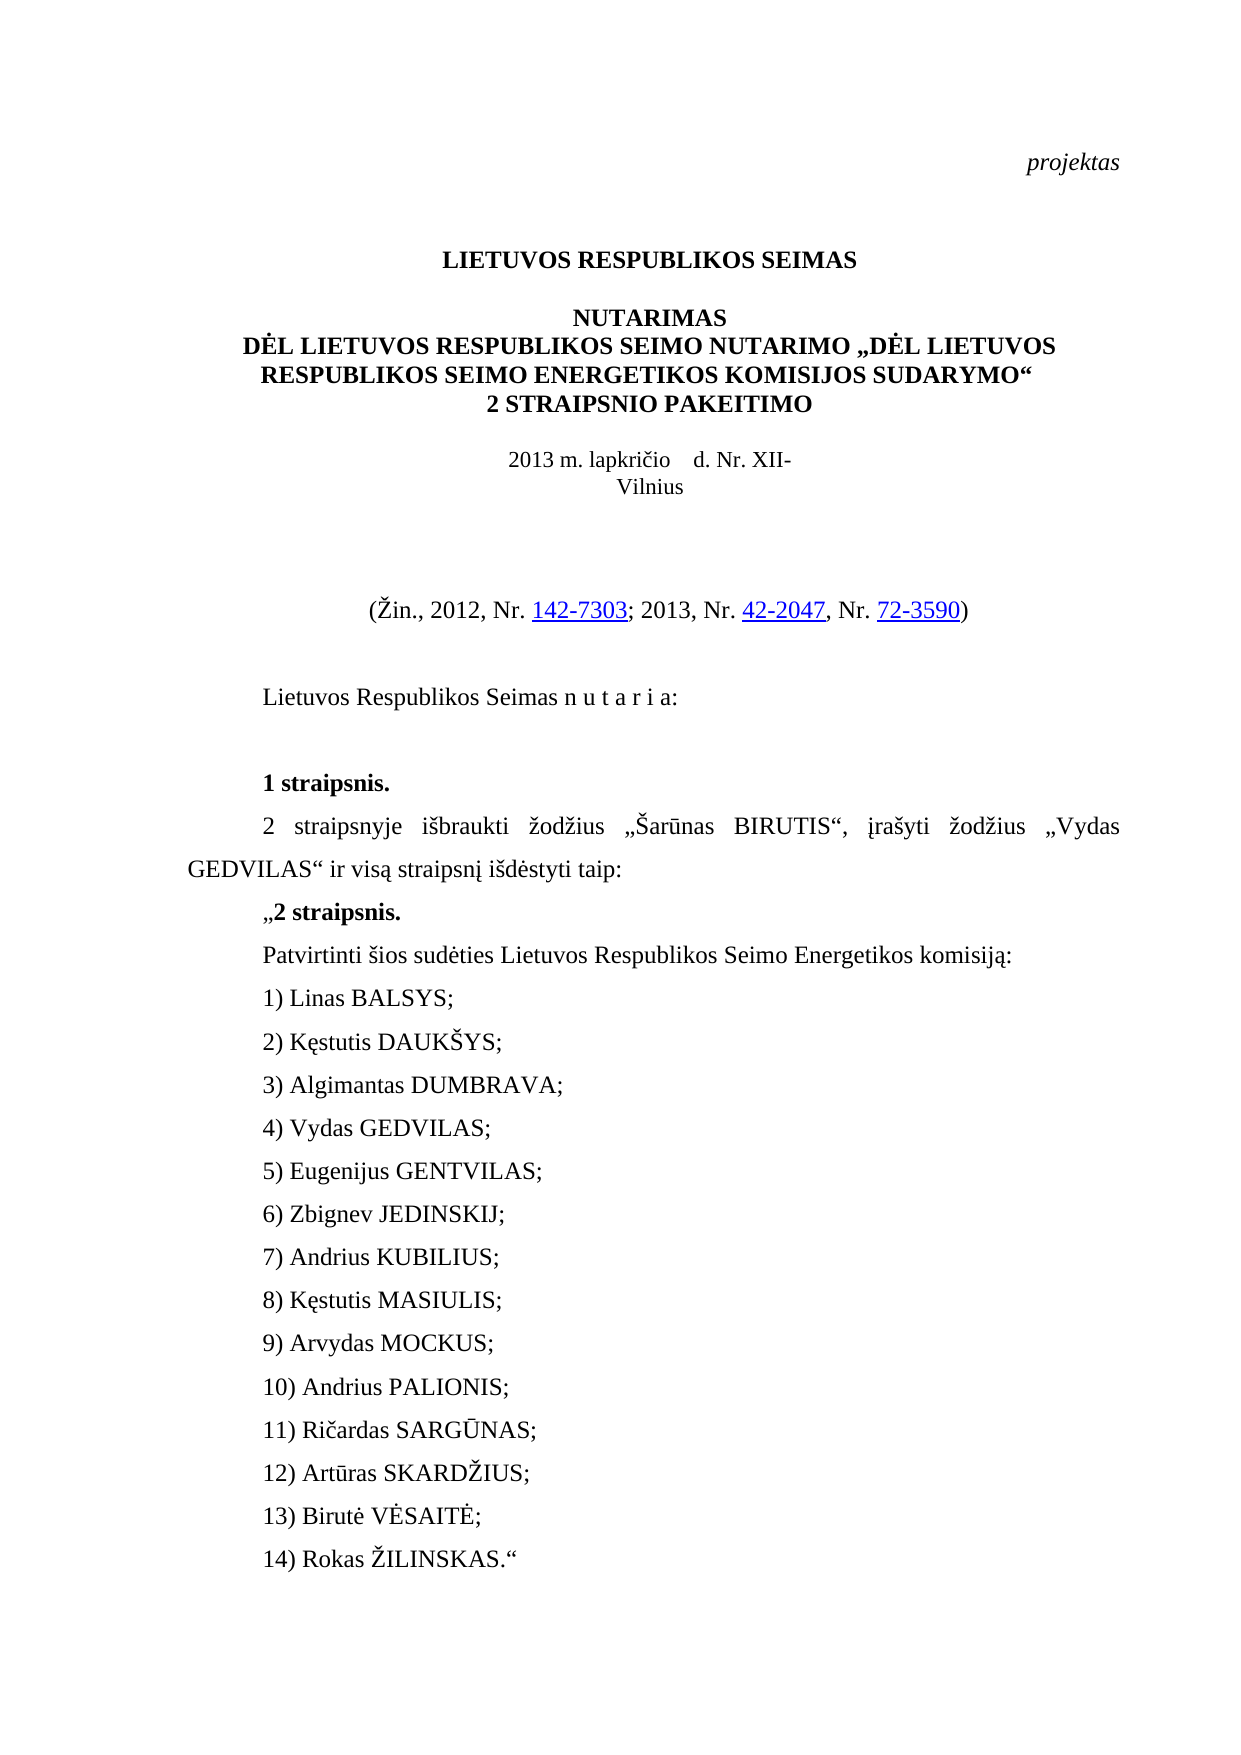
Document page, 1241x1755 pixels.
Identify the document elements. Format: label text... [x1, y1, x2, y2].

text NUTARIMAS [177, 303, 1122, 331]
text 3) Algimantas DUMBRAVA; [187, 1070, 1120, 1098]
text 1) Linas BALSYS; [187, 983, 1120, 1012]
text Lietuvos Respublikos Seimas n u t a r i a: [187, 682, 1120, 710]
text LIETUVOS RESPUBLIKOS SEIMAS [177, 245, 1122, 274]
text 2 straipsnyje išbraukti žodžius „Šarūnas BIRUTIS“, įrašyti žodžius „Vydas GEDVILAS“ ir visą straipsnį išdėstyti taip: [187, 811, 1120, 883]
text 5) Eugenijus GENTVILAS; [187, 1156, 1120, 1185]
text 7) Andrius KUBILIUS; [187, 1242, 1120, 1271]
text 13) Birutė VĖSAITĖ; [187, 1501, 1120, 1530]
text „2 straipsnis. [187, 897, 1120, 926]
text 1 straipsnis. [187, 768, 1120, 797]
text 6) Zbignev JEDINSKIJ; [187, 1199, 1120, 1228]
text projektas [177, 147, 1122, 176]
text Patvirtinti šios sudėties Lietuvos Respublikos Seimo Energetikos komisiją: [187, 940, 1120, 969]
text 2013 m. lapkričio d. Nr. XII- Vilnius [177, 446, 1122, 499]
text 10) Andrius PALIONIS; [187, 1372, 1120, 1400]
text 11) Ričardas SARGŪNAS; [187, 1415, 1120, 1443]
text 4) Vydas GEDVILAS; [187, 1113, 1120, 1142]
text (Žin., 2012, Nr. 142-7303; 2013, Nr. 42-2047, Nr. 72-3590) [210, 595, 1120, 624]
text 12) Artūras SKARDŽIUS; [187, 1458, 1120, 1487]
text DĖL LIETUVOS RESPUBLIKOS SEIMO NUTARIMO „DĖL LIETUVOS RESPUBLIKOS SEIMO ENERGETIKOS KOMISIJOS SUDARYMO“ 2 STRAIPSNIO PAKEITIMO [177, 331, 1122, 418]
text 14) Rokas ŽILINSKAS.“ [187, 1544, 1120, 1573]
text 8) Kęstutis MASIULIS; [187, 1285, 1120, 1314]
text 2) Kęstutis DAUKŠYS; [187, 1027, 1120, 1055]
text 9) Arvydas MOCKUS; [187, 1328, 1120, 1357]
